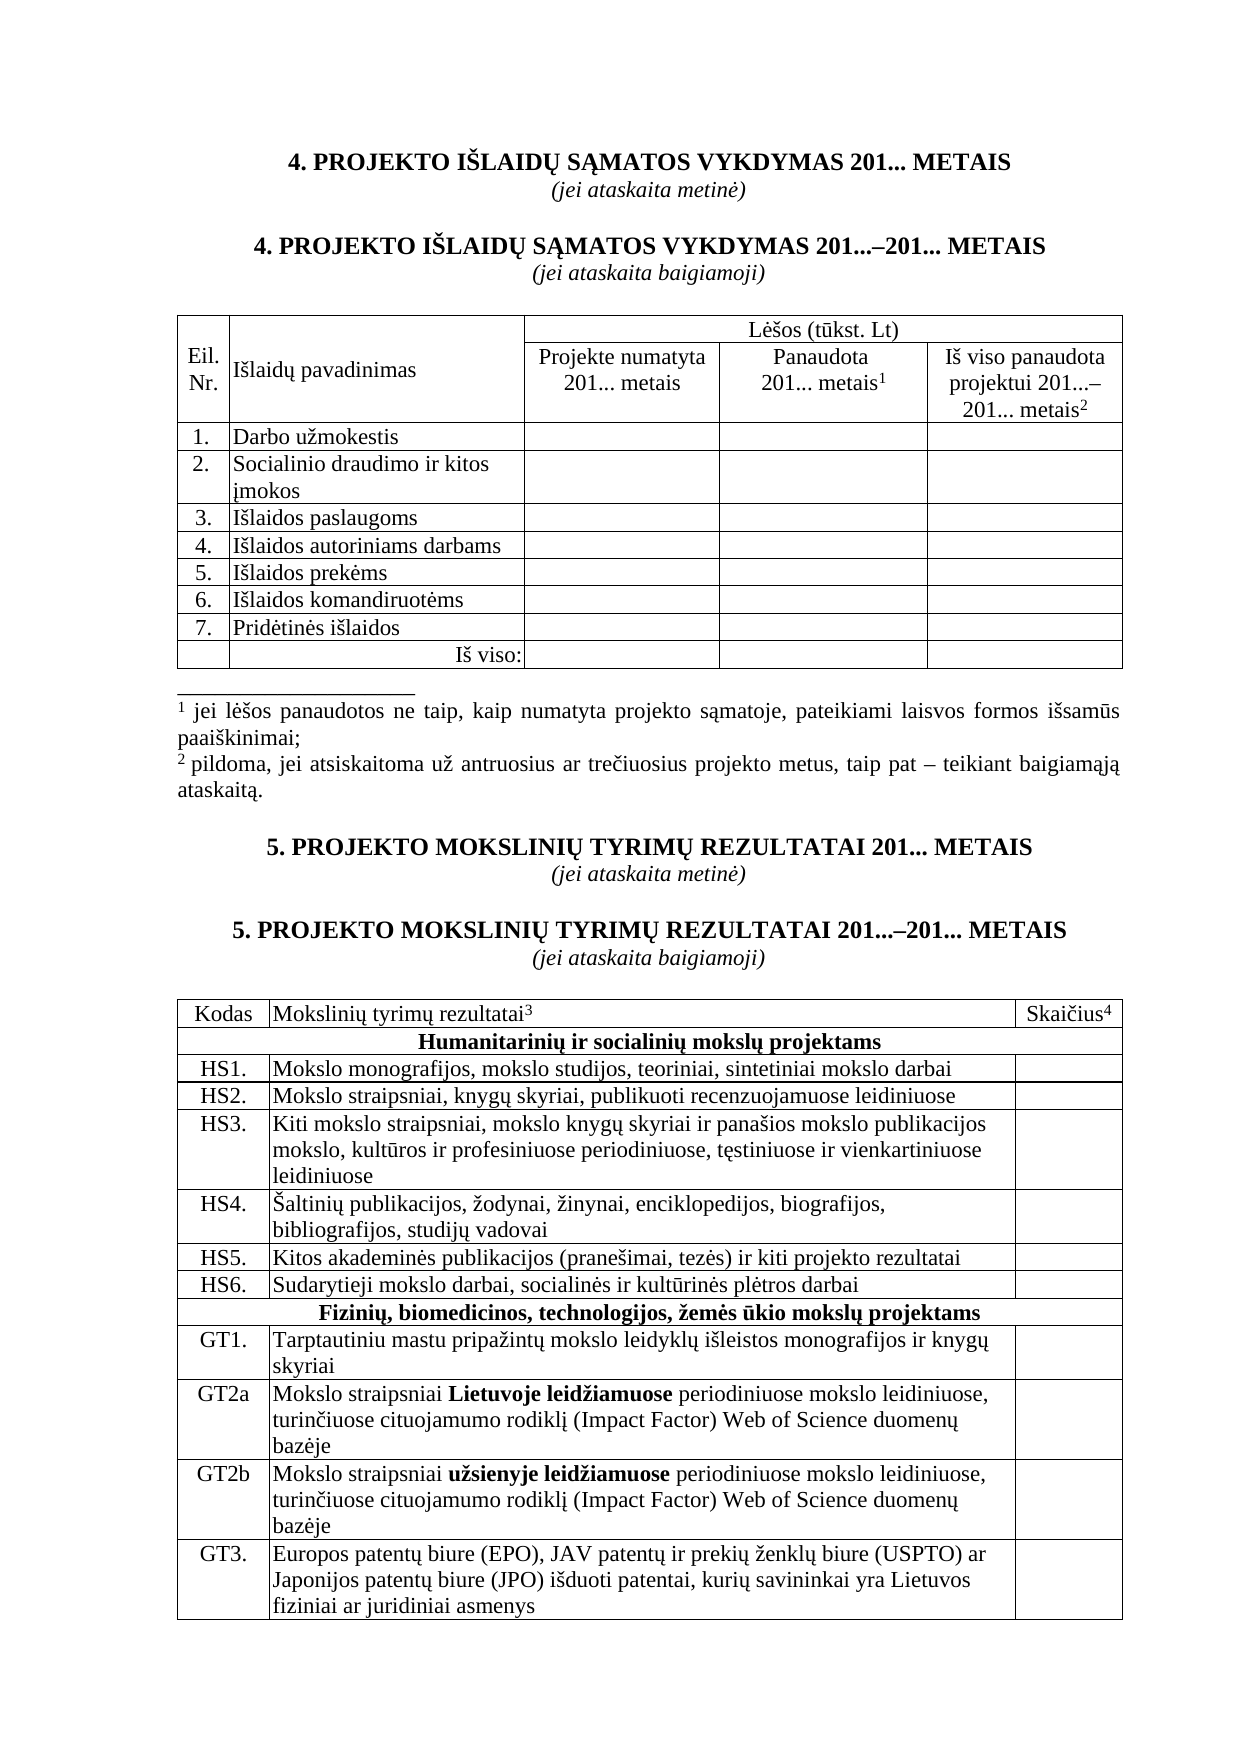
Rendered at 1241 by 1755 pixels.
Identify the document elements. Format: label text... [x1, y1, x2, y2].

table_cell Europos patentų biure (EPO), JAV patentų ir prekių ženklų biure (USPTO) ar Japonijos patentų biure (JPO) išduoti patentai, kurių savininkai yra Lietuvos fiziniai ar juridiniai asmenys [270, 1540, 1015, 1619]
table_cell [1016, 1380, 1122, 1459]
table_cell [1016, 1055, 1122, 1081]
table_cell HS3. [178, 1110, 269, 1189]
table_cell Humanitarinių ir socialinių mokslų projektams [178, 1028, 1122, 1054]
table_cell GT2b [178, 1460, 269, 1539]
table_cell HS4. [178, 1190, 269, 1243]
table_header Skaičius4 [1016, 1000, 1122, 1027]
text (jei ataskaita metinė) [177, 176, 1122, 202]
table_cell [928, 532, 1122, 558]
table_cell Pridėtinės išlaidos [230, 614, 524, 640]
table_cell Fizinių, biomedicinos, technologijos, žemės ūkio mokslų projektams [178, 1299, 1122, 1325]
text 4. PROJEKTO IŠLAIDŲ SĄMATOS VYKDYMAS 201...–201... METAIS [177, 231, 1122, 259]
table_cell 4. [178, 532, 229, 558]
table_cell Tarptautiniu mastu pripažintų mokslo leidyklų išleistos monografijos ir knygų skyriai [270, 1326, 1015, 1379]
table_cell GT1. [178, 1326, 269, 1379]
table_cell [525, 641, 719, 668]
table_cell Mokslo monografijos, mokslo studijos, teoriniai, sintetiniai mokslo darbai [270, 1055, 1015, 1081]
text 1 jei lėšos panaudotos ne taip, kaip numatyta projekto sąmatoje, pateikiami laisvos formos išsamūs paaiškinimai; [177, 697, 1122, 750]
table_cell Išlaidos autoriniams darbams [230, 532, 524, 558]
table_cell Kiti mokslo straipsniai, mokslo knygų skyriai ir panašios mokslo publikacijos mokslo, kultūros ir profesiniuose periodiniuose, tęstiniuose ir vienkartiniuose leidiniuose [270, 1110, 1015, 1189]
table_header Eil. Nr. [178, 316, 229, 422]
table_cell Iš viso: [230, 641, 524, 668]
table_cell [720, 451, 927, 503]
table_cell [720, 614, 927, 640]
table_cell [720, 641, 927, 668]
table_cell [1016, 1326, 1122, 1379]
table_cell [525, 614, 719, 640]
table_cell Mokslo straipsniai užsienyje leidžiamuose periodiniuose mokslo leidiniuose, turinčiuose cituojamumo rodiklį (Impact Factor) Web of Science duomenų bazėje [270, 1460, 1015, 1539]
table_cell [525, 559, 719, 585]
table_cell Išlaidos komandiruotėms [230, 586, 524, 613]
table_cell [720, 559, 927, 585]
table_cell Mokslo straipsniai, knygų skyriai, publikuoti recenzuojamuose leidiniuose [270, 1083, 1015, 1109]
text (jei ataskaita baigiamoji) [177, 259, 1122, 286]
table_cell Mokslo straipsniai Lietuvoje leidžiamuose periodiniuose mokslo leidiniuose, turinčiuose cituojamumo rodiklį (Impact Factor) Web of Science duomenų bazėje [270, 1380, 1015, 1459]
table_cell 5. [178, 559, 229, 585]
table_cell Panaudota 201... metais1 [720, 343, 927, 422]
table_cell [1016, 1271, 1122, 1297]
table_cell 3. [178, 504, 229, 531]
table_header Mokslinių tyrimų rezultatai3 [270, 1000, 1015, 1027]
table_cell [928, 586, 1122, 613]
table_cell Išlaidos prekėms [230, 559, 524, 585]
table_cell Projekte numatyta 201... metais [525, 343, 719, 422]
table_cell 6. [178, 586, 229, 613]
table_cell [525, 532, 719, 558]
table_cell [928, 614, 1122, 640]
table_cell [928, 451, 1122, 503]
table_cell 2. [178, 451, 229, 503]
text 4. PROJEKTO IŠLAIDŲ SĄMATOS VYKDYMAS 201... METAIS [177, 147, 1122, 176]
table_cell HS2. [178, 1083, 269, 1109]
table_cell [720, 423, 927, 449]
text 2 pildoma, jei atsiskaitoma už antruosius ar trečiuosius projekto metus, taip pat – teikiant baigiamąją ataskaitą. [177, 750, 1122, 803]
table_cell GT2a [178, 1380, 269, 1459]
table_cell [928, 559, 1122, 585]
table_cell [1016, 1110, 1122, 1189]
table_header Kodas [178, 1000, 269, 1027]
table_cell 7. [178, 614, 229, 640]
text ___________________ [177, 669, 1122, 697]
table_cell [1016, 1190, 1122, 1243]
table_cell [1016, 1540, 1122, 1619]
text (jei ataskaita metinė) [177, 860, 1122, 887]
table_header Lėšos (tūkst. Lt) [525, 316, 1122, 342]
table_cell [720, 532, 927, 558]
table_cell [720, 504, 927, 531]
table_cell [525, 423, 719, 449]
text 5. PROJEKTO MOKSLINIŲ TYRIMŲ REZULTATAI 201... METAIS [177, 832, 1122, 860]
text (jei ataskaita baigiamoji) [177, 944, 1122, 971]
table_cell HS5. [178, 1244, 269, 1270]
table_cell HS6. [178, 1271, 269, 1297]
table_cell Sudarytieji mokslo darbai, socialinės ir kultūrinės plėtros darbai [270, 1271, 1015, 1297]
table_cell [720, 586, 927, 613]
table_cell [178, 641, 229, 668]
table_cell [1016, 1460, 1122, 1539]
text 5. PROJEKTO MOKSLINIŲ TYRIMŲ REZULTATAI 201...–201... METAIS [177, 915, 1122, 944]
table_cell [928, 641, 1122, 668]
table_cell Darbo užmokestis [230, 423, 524, 449]
table_cell [525, 586, 719, 613]
table_cell [928, 504, 1122, 531]
table_cell [1016, 1244, 1122, 1270]
table_cell GT3. [178, 1540, 269, 1619]
table_cell 1. [178, 423, 229, 449]
table_cell [525, 504, 719, 531]
table_header Išlaidų pavadinimas [230, 316, 524, 422]
table_cell [525, 451, 719, 503]
table_cell Kitos akademinės publikacijos (pranešimai, tezės) ir kiti projekto rezultatai [270, 1244, 1015, 1270]
table_cell Iš viso panaudota projektui 201...– 201... metais2 [928, 343, 1122, 422]
table_cell HS1. [178, 1055, 269, 1081]
table_cell Išlaidos paslaugoms [230, 504, 524, 531]
table_cell Šaltinių publikacijos, žodynai, žinynai, enciklopedijos, biografijos, bibliografijos, studijų vadovai [270, 1190, 1015, 1243]
table_cell [1016, 1083, 1122, 1109]
table_cell Socialinio draudimo ir kitos įmokos [230, 451, 524, 503]
table_cell [928, 423, 1122, 449]
